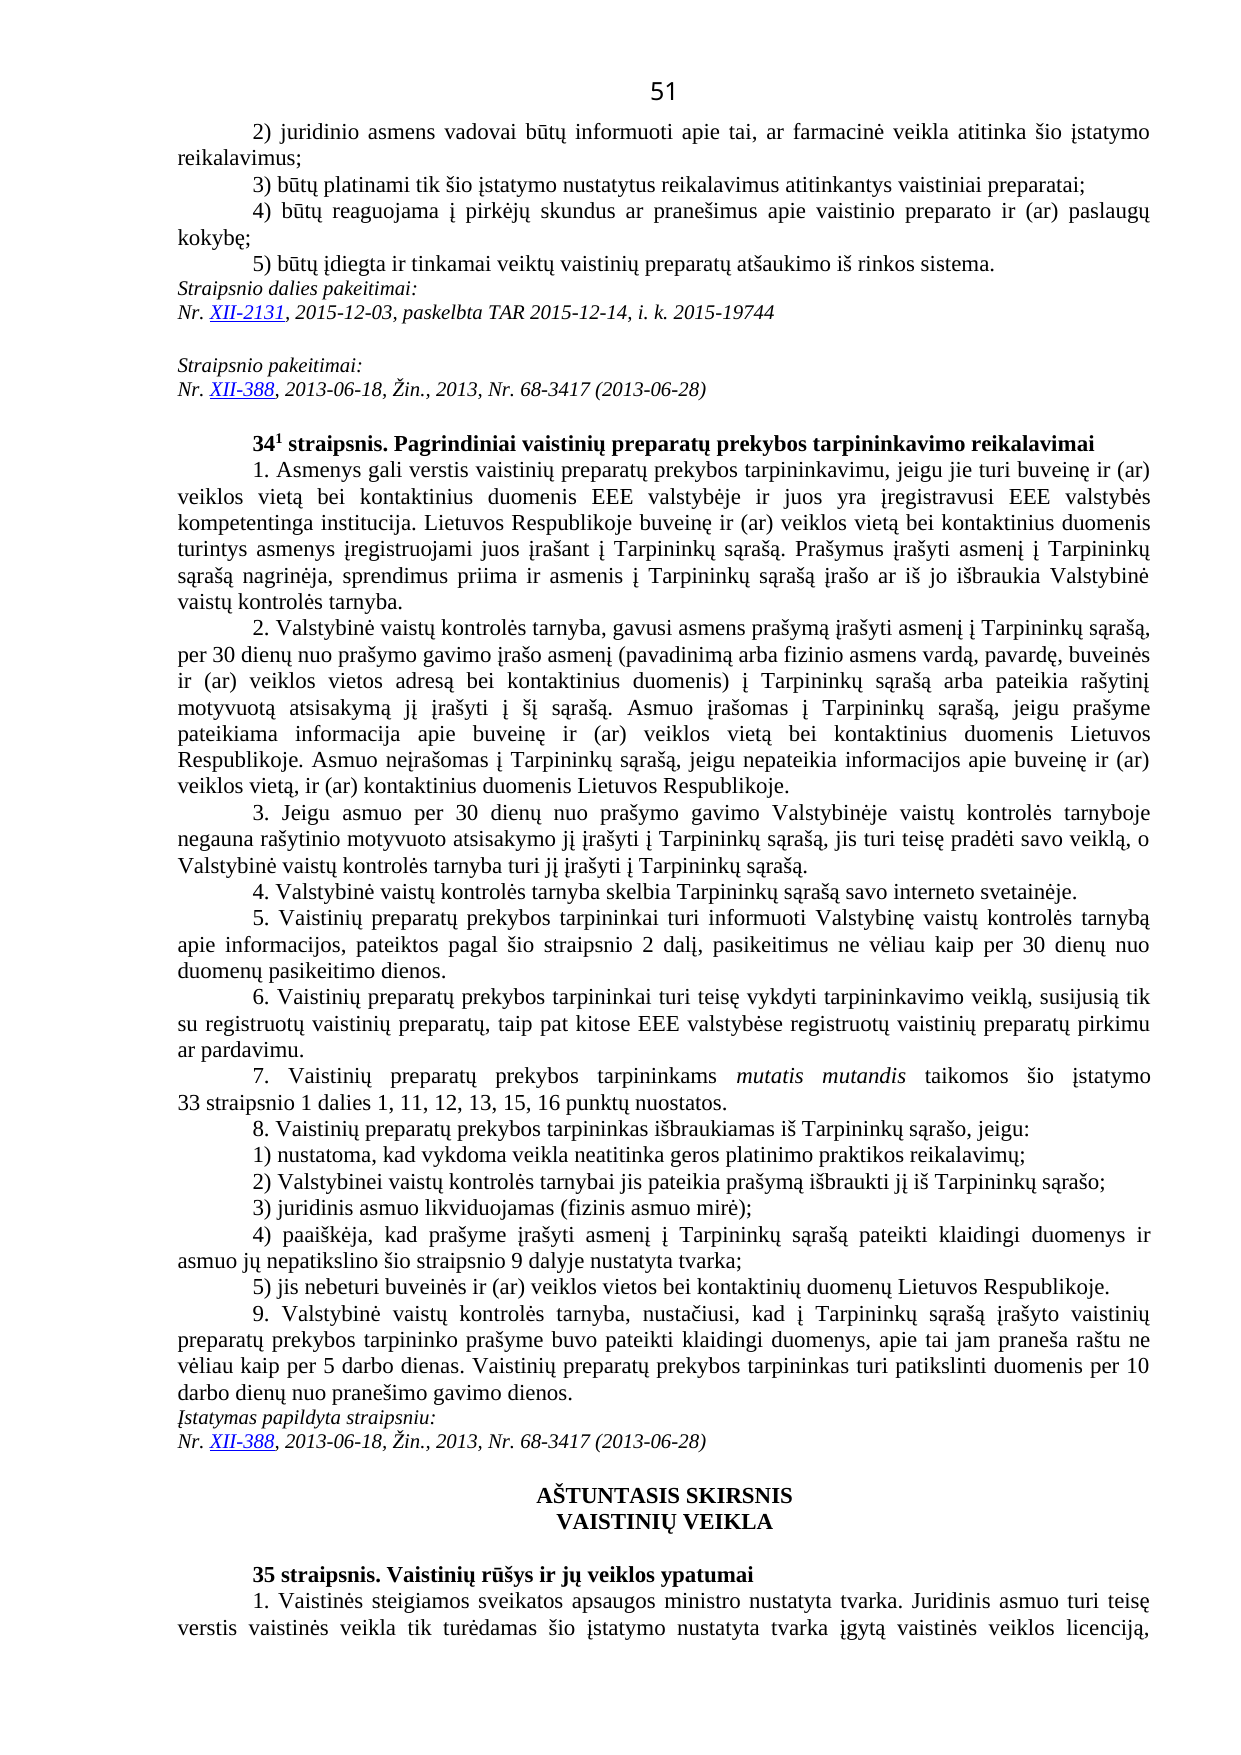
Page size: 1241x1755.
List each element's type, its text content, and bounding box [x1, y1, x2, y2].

text Nr. XII-388, 2013-06-18, Žin., 2013, Nr. 68-3417 (2013-06-28) [177, 1429, 1152, 1453]
text Įstatymas papildyta straipsniu: [177, 1405, 1152, 1429]
text 8. Vaistinių preparatų prekybos tarpininkas išbraukiamas iš Tarpininkų sąrašo, jeigu: [177, 1115, 1152, 1142]
text VAISTINIŲ VEIKLA [177, 1508, 1152, 1535]
text 35 straipsnis. Vaistinių rūšys ir jų veiklos ypatumai [177, 1561, 1152, 1587]
text 7. Vaistinių preparatų prekybos tarpininkams mutatis mutandis taikomos šio įstatymo 33 straipsnio 1 dalies 1, 11, 12, 13, 15, 16 punktų nuostatos. [177, 1062, 1152, 1115]
text 5. Vaistinių preparatų prekybos tarpininkai turi informuoti Valstybinę vaistų kontrolės tarnybą apie informacijos, pateiktos pagal šio straipsnio 2 dalį, pasikeitimus ne vėliau kaip per 30 dienų nuo duomenų pasikeitimo dienos. [177, 904, 1152, 983]
text 2. Valstybinė vaistų kontrolės tarnyba, gavusi asmens prašymą įrašyti asmenį į Tarpininkų sąrašą, per 30 dienų nuo prašymo gavimo įrašo asmenį (pavadinimą arba fizinio asmens vardą, pavardę, buveinės ir (ar) veiklos vietos adresą bei kontaktinius duomenis) į Tarpininkų sąrašą arba pateikia rašytinį motyvuotą atsisakymą jį įrašyti į šį sąrašą. Asmuo įrašomas į Tarpininkų sąrašą, jeigu prašyme pateikiama informacija apie buveinę ir (ar) veiklos vietą bei kontaktinius duomenis Lietuvos Respublikoje. Asmuo neįrašomas į Tarpininkų sąrašą, jeigu nepateikia informacijos apie buveinę ir (ar) veiklos vietą, ir (ar) kontaktinius duomenis Lietuvos Respublikoje. [177, 614, 1152, 799]
text 4) paaiškėja, kad prašyme įrašyti asmenį į Tarpininkų sąrašą pateikti klaidingi duomenys ir asmuo jų nepatikslino šio straipsnio 9 dalyje nustatyta tvarka; [177, 1221, 1152, 1273]
text 3) būtų platinami tik šio įstatymo nustatytus reikalavimus atitinkantys vaistiniai preparatai; [177, 171, 1152, 197]
text 1. Asmenys gali verstis vaistinių preparatų prekybos tarpininkavimu, jeigu jie turi buveinę ir (ar) veiklos vietą bei kontaktinius duomenis EEE valstybėje ir juos yra įregistravusi EEE valstybės kompetentinga institucija. Lietuvos Respublikoje buveinę ir (ar) veiklos vietą bei kontaktinius duomenis turintys asmenys įregistruojami juos įrašant į Tarpininkų sąrašą. Prašymus įrašyti asmenį į Tarpininkų sąrašą nagrinėja, sprendimus priima ir asmenis į Tarpininkų sąrašą įrašo ar iš jo išbraukia Valstybinė vaistų kontrolės tarnyba. [177, 456, 1152, 614]
text 341 straipsnis. Pagrindiniai vaistinių preparatų prekybos tarpininkavimo reikalavimai [252, 430, 1152, 456]
text 3) juridinis asmuo likviduojamas (fizinis asmuo mirė); [177, 1194, 1152, 1221]
text 5) būtų įdiegta ir tinkamai veiktų vaistinių preparatų atšaukimo iš rinkos sistema. [177, 250, 1152, 276]
text Straipsnio dalies pakeitimai: [177, 276, 1152, 300]
text 1. Vaistinės steigiamos sveikatos apsaugos ministro nustatyta tvarka. Juridinis asmuo turi teisę verstis vaistinės veikla tik turėdamas šio įstatymo nustatyta tvarka įgytą vaistinės veiklos licenciją, [177, 1587, 1152, 1640]
text 4. Valstybinė vaistų kontrolės tarnyba skelbia Tarpininkų sąrašą savo interneto svetainėje. [177, 878, 1152, 904]
text 2) juridinio asmens vadovai būtų informuoti apie tai, ar farmacinė veikla atitinka šio įstatymo reikalavimus; [177, 118, 1152, 171]
text Nr. XII-2131, 2015-12-03, paskelbta TAR 2015-12-14, i. k. 2015-19744 [177, 300, 1152, 324]
text Straipsnio pakeitimai: [177, 353, 1152, 377]
text 6. Vaistinių preparatų prekybos tarpininkai turi teisę vykdyti tarpininkavimo veiklą, susijusią tik su registruotų vaistinių preparatų, taip pat kitose EEE valstybėse registruotų vaistinių preparatų pirkimu ar pardavimu. [177, 983, 1152, 1062]
text 2) Valstybinei vaistų kontrolės tarnybai jis pateikia prašymą išbraukti jį iš Tarpininkų sąrašo; [177, 1168, 1152, 1194]
text AŠTUNTASIS skIRSNIS [177, 1482, 1152, 1508]
text 5) jis nebeturi buveinės ir (ar) veiklos vietos bei kontaktinių duomenų Lietuvos Respublikoje. [177, 1273, 1152, 1300]
text 9. Valstybinė vaistų kontrolės tarnyba, nustačiusi, kad į Tarpininkų sąrašą įrašyto vaistinių preparatų prekybos tarpininko prašyme buvo pateikti klaidingi duomenys, apie tai jam praneša raštu ne vėliau kaip per 5 darbo dienas. Vaistinių preparatų prekybos tarpininkas turi patikslinti duomenis per 10 darbo dienų nuo pranešimo gavimo dienos. [177, 1300, 1152, 1405]
text 3. Jeigu asmuo per 30 dienų nuo prašymo gavimo Valstybinėje vaistų kontrolės tarnyboje negauna rašytinio motyvuoto atsisakymo jį įrašyti į Tarpininkų sąrašą, jis turi teisę pradėti savo veiklą, o Valstybinė vaistų kontrolės tarnyba turi jį įrašyti į Tarpininkų sąrašą. [177, 799, 1152, 878]
text 1) nustatoma, kad vykdoma veikla neatitinka geros platinimo praktikos reikalavimų; [177, 1142, 1152, 1168]
text 4) būtų reaguojama į pirkėjų skundus ar pranešimus apie vaistinio preparato ir (ar) paslaugų kokybę; [177, 197, 1152, 250]
text Nr. XII-388, 2013-06-18, Žin., 2013, Nr. 68-3417 (2013-06-28) [177, 377, 1152, 401]
